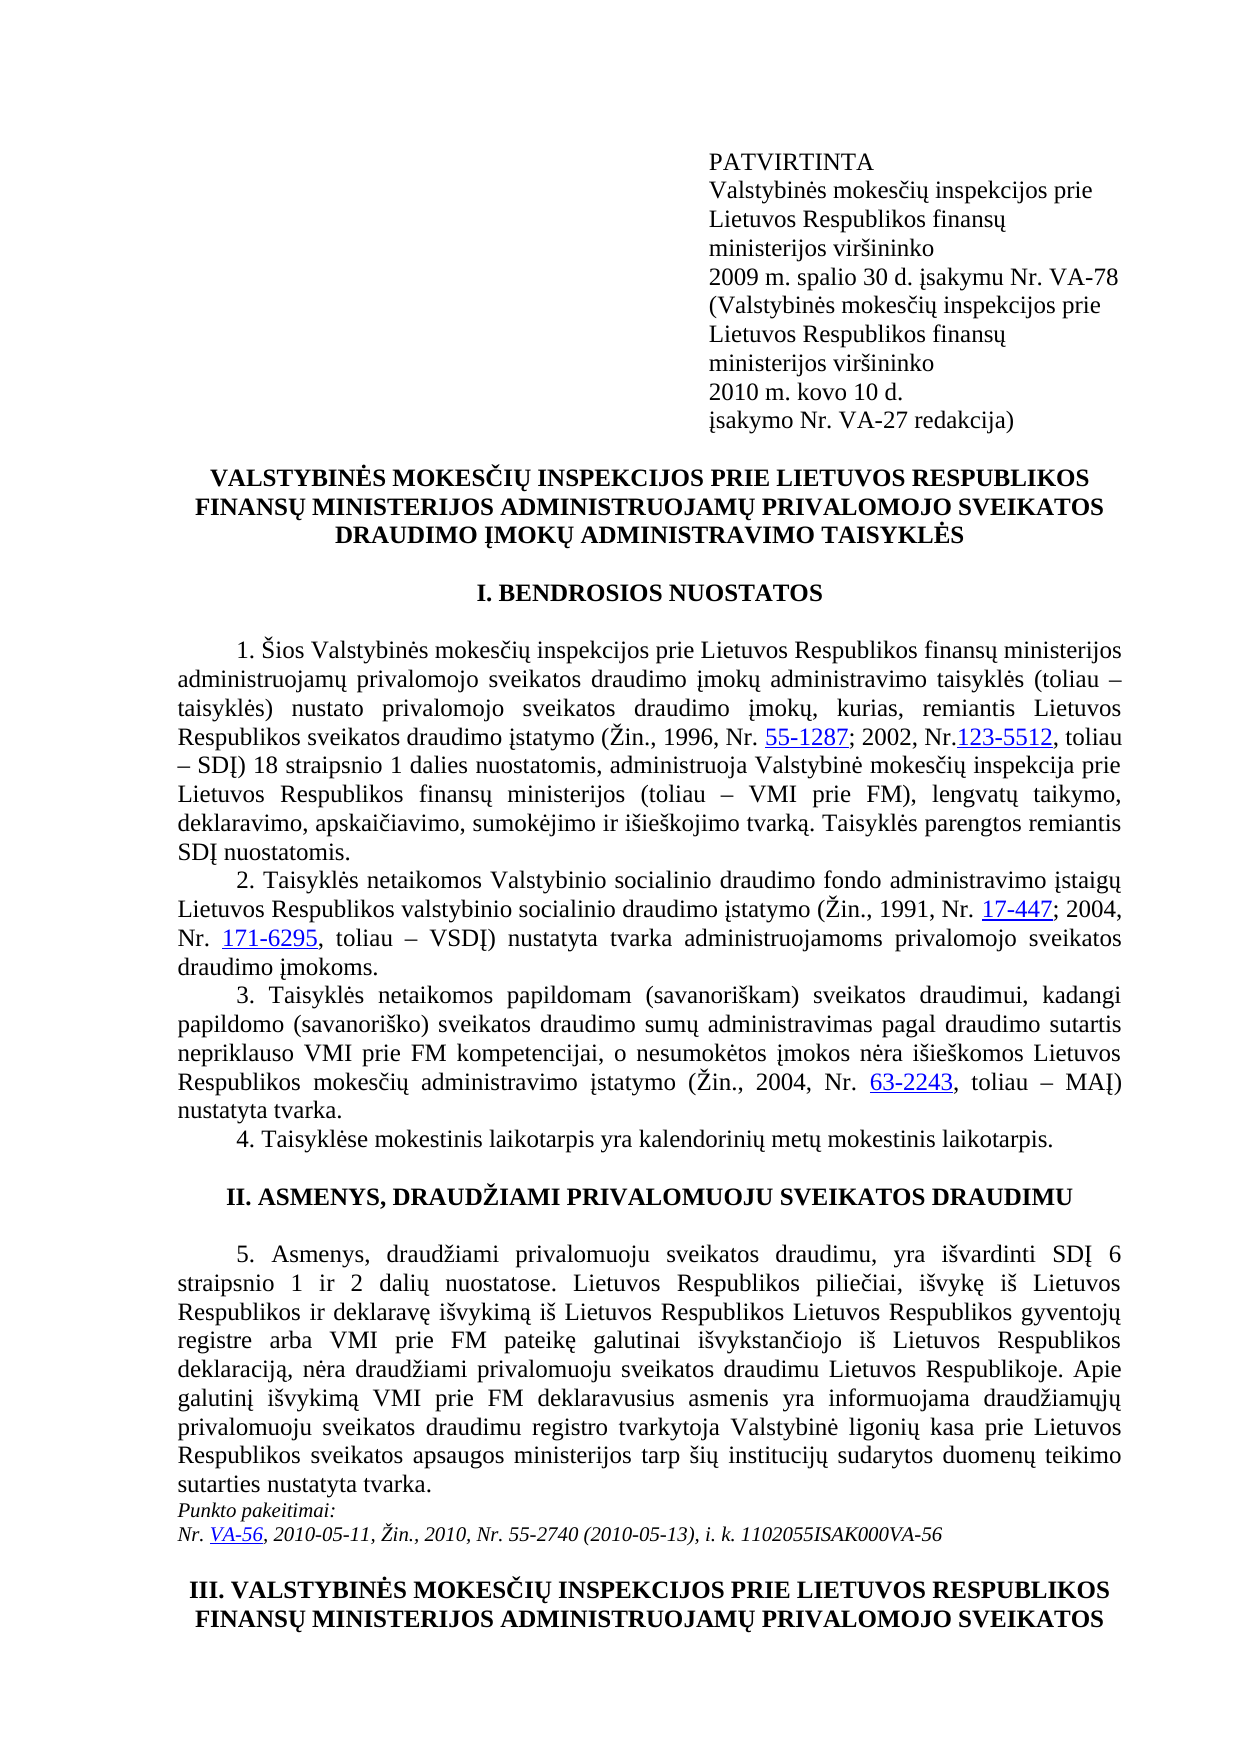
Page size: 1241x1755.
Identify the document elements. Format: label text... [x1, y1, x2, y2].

text PATVIRTINTA [177, 147, 1122, 176]
text 2010 m. kovo 10 d. [177, 377, 1122, 406]
text ministerijos viršininko [177, 348, 1122, 377]
text Lietuvos Respublikos finansų [177, 204, 1122, 233]
text įsakymo Nr. VA-27 redakcija) [177, 406, 1122, 434]
text 3. Taisyklės netaikomos papildomam (savanoriškam) sveikatos draudimui, kadangi papildomo (savanoriško) sveikatos draudimo sumų administravimas pagal draudimo sutartis nepriklauso VMI prie FM kompetencijai, o nesumokėtos įmokos nėra išieškomos Lietuvos Respublikos mokesčių administravimo įstatymo (Žin., 2004, Nr. 63-2243, toliau – MAĮ) nustatyta tvarka. [177, 981, 1122, 1124]
text 4. Taisyklėse mokestinis laikotarpis yra kalendorinių metų mokestinis laikotarpis. [177, 1124, 1122, 1153]
text Nr. VA-56, 2010-05-11, Žin., 2010, Nr. 55-2740 (2010-05-13), i. k. 1102055ISAK000VA-56 [177, 1522, 1122, 1546]
text (Valstybinės mokesčių inspekcijos prie [177, 291, 1122, 319]
text 2. Taisyklės netaikomos Valstybinio socialinio draudimo fondo administravimo įstaigų Lietuvos Respublikos valstybinio socialinio draudimo įstatymo (Žin., 1991, Nr. 17-447; 2004, Nr. 171-6295, toliau – VSDĮ) nustatyta tvarka administruojamoms privalomojo sveikatos draudimo įmokoms. [177, 866, 1122, 981]
text Punkto pakeitimai: [177, 1498, 1122, 1522]
text I. BENDROSIOS NUOSTATOS [177, 578, 1122, 607]
text 5. Asmenys, draudžiami privalomuoju sveikatos draudimu, yra išvardinti SDĮ 6 straipsnio 1 ir 2 dalių nuostatose. Lietuvos Respublikos piliečiai, išvykę iš Lietuvos Respublikos ir deklaravę išvykimą iš Lietuvos Respublikos Lietuvos Respublikos gyventojų registre arba VMI prie FM pateikę galutinai išvykstančiojo iš Lietuvos Respublikos deklaraciją, nėra draudžiami privalomuoju sveikatos draudimu Lietuvos Respublikoje. Apie galutinį išvykimą VMI prie FM deklaravusius asmenis yra informuojama draudžiamųjų privalomuoju sveikatos draudimu registro tvarkytoja Valstybinė ligonių kasa prie Lietuvos Respublikos sveikatos apsaugos ministerijos tarp šių institucijų sudarytos duomenų teikimo sutarties nustatyta tvarka. [177, 1239, 1122, 1498]
text II. ASMENYS, DRAUDŽIAMI PRIVALOMUOJU SVEIKATOS DRAUDIMU [177, 1182, 1122, 1211]
text Valstybinės mokesčių inspekcijos prie [177, 176, 1122, 204]
text IIi. VALSTYBINĖS MOKESČIŲ INSPEKCIJOS PRIE LIETUVOS RESPUBLIKOS FINANSŲ MINISTERIJOS ADMINISTRUOJAMŲ PRIVALOMojo sveikatos [177, 1575, 1122, 1632]
text 1. Šios Valstybinės mokesčių inspekcijos prie Lietuvos Respublikos finansų ministerijos administruojamų privalomojo sveikatos draudimo įmokų administravimo taisyklės (toliau – taisyklės) nustato privalomojo sveikatos draudimo įmokų, kurias, remiantis Lietuvos Respublikos sveikatos draudimo įstatymo (Žin., 1996, Nr. 55-1287; 2002, Nr.123-5512, toliau – SDĮ) 18 straipsnio 1 dalies nuostatomis, administruoja Valstybinė mokesčių inspekcija prie Lietuvos Respublikos finansų ministerijos (toliau – VMI prie FM), lengvatų taikymo, deklaravimo, apskaičiavimo, sumokėjimo ir išieškojimo tvarką. Taisyklės parengtos remiantis SDĮ nuostatomis. [177, 636, 1122, 866]
text ministerijos viršininko [177, 233, 1122, 262]
text Lietuvos Respublikos finansų [177, 319, 1122, 348]
text VALSTYBINĖS MOKESČIŲ INSPEKCIJOS PRIE LIETUVOS RESPUBLIKOS FINANSŲ MINISTERIJOS ADMINISTRUOJAMŲ Privalomojo sveikatos draudimo įmokų ADMINISTRAVIMO tAISYKLĖS [177, 463, 1122, 549]
text 2009 m. spalio 30 d. įsakymu Nr. VA-78 [177, 262, 1122, 291]
